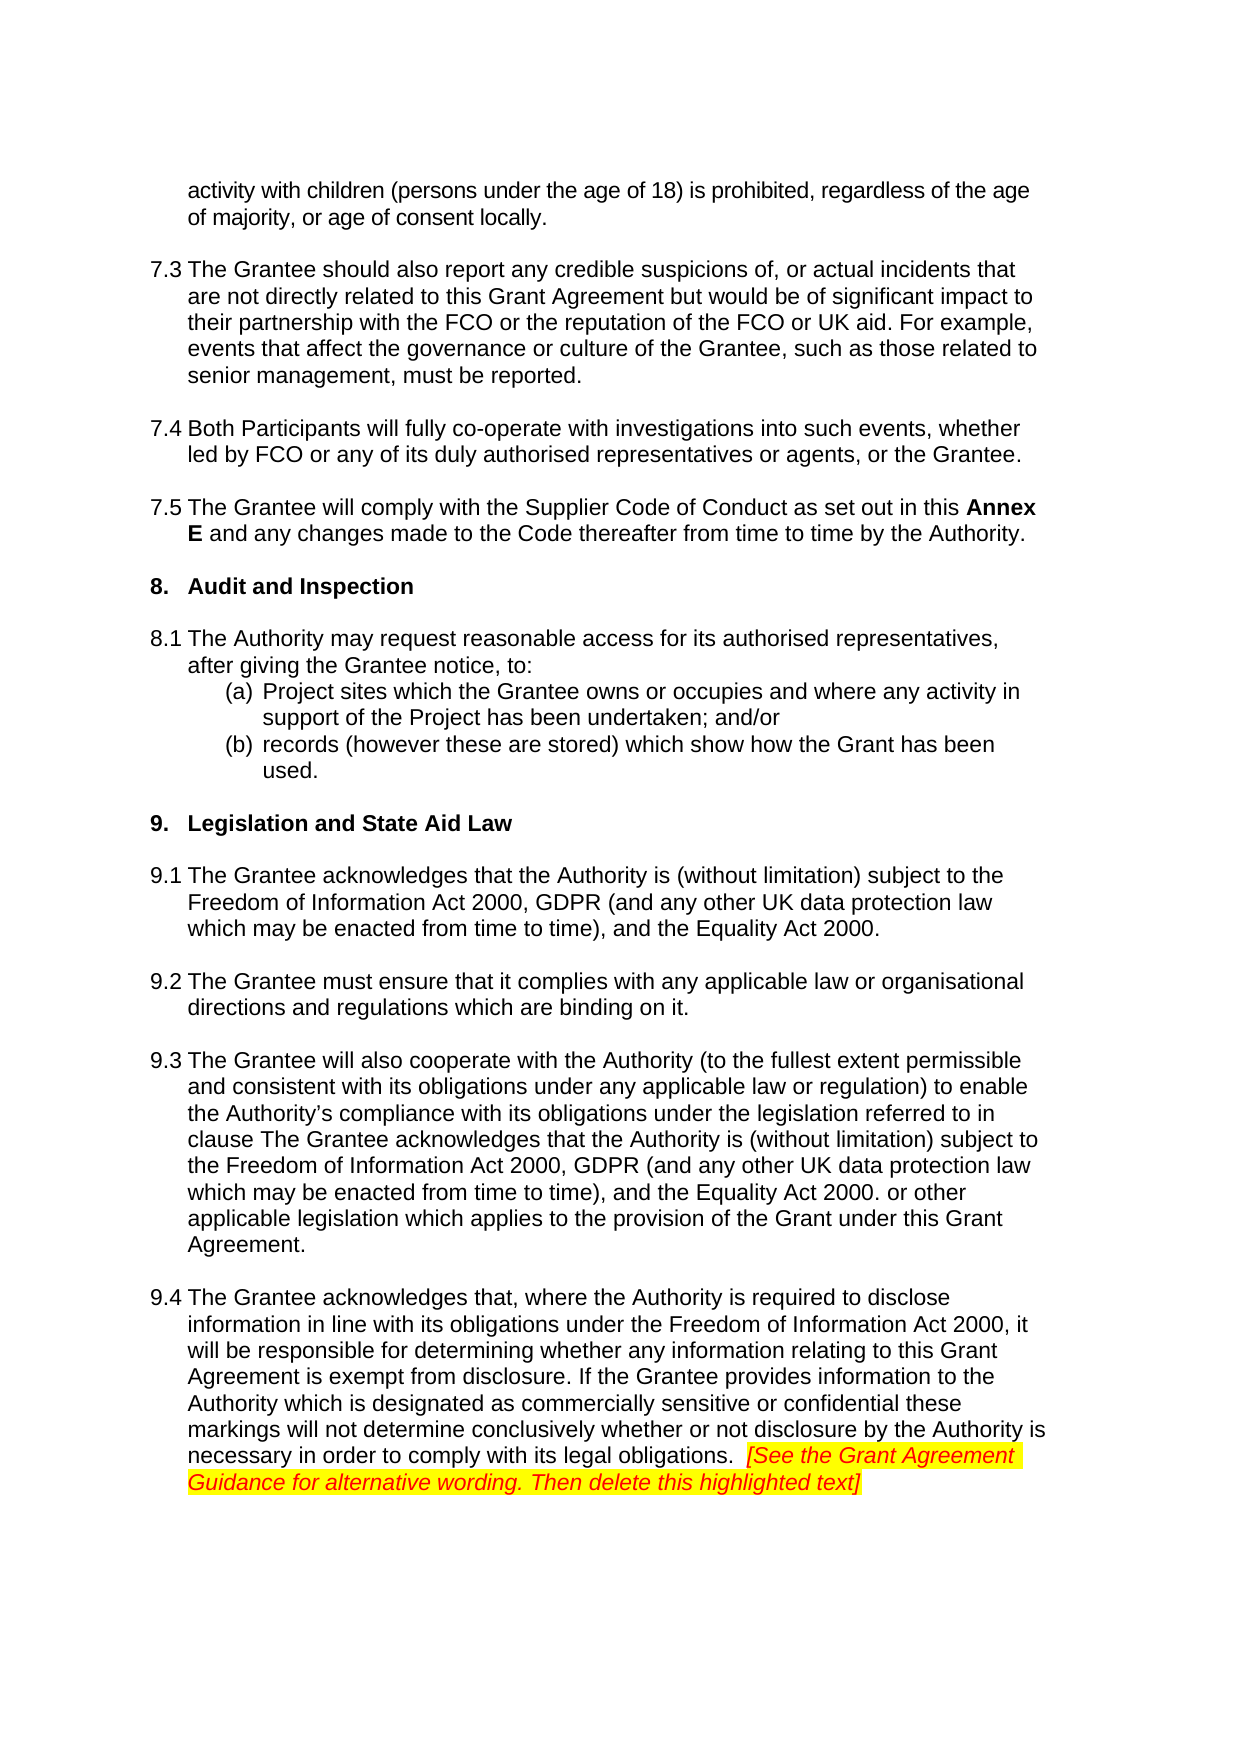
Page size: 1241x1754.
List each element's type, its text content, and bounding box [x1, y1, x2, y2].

list Both Participants will fully co-operate with investigations into such events, whether led by FCO or any of its duly authorised representatives or agents, or the Grantee. [150, 414, 1048, 467]
list The Grantee acknowledges that the Authority is (without limitation) subject to the Freedom of Information Act 2000, GDPR (and any other UK data protection law which may be enacted from time to time), and the Equality Act 2000. [150, 862, 1048, 942]
list The Grantee must ensure that it complies with any applicable law or organisational directions and regulations which are binding on it. [150, 968, 1048, 1021]
subtitle Audit and Inspection [150, 573, 1048, 599]
list The Grantee will also cooperate with the Authority (to the fullest extent permissible and consistent with its obligations under any applicable law or regulation) to enable the Authority’s compliance with its obligations under the legislation referred to in clause 14.1 or other applicable legislation which applies to the provision of the Grant under this Grant Agreement. [150, 1047, 1048, 1258]
list The Grantee will comply with the Supplier Code of Conduct as set out in this Annex E and any changes made to the Code thereafter from time to time by the Authority. [150, 493, 1048, 546]
list activity with children (persons under the age of 18) is prohibited, regardless of the age of majority, or age of consent locally. [150, 177, 1048, 230]
list The Authority may request reasonable access for its authorised representatives, after giving the Grantee notice, to: [150, 625, 1048, 678]
subtitle Legislation and State Aid Law [150, 810, 1048, 836]
list The Grantee should also report any credible suspicions of, or actual incidents that are not directly related to this Grant Agreement but would be of significant impact to their partnership with the FCO or the reputation of the FCO or UK aid. For example, events that affect the governance or culture of the Grantee, such as those related to senior management, must be reported. [150, 256, 1048, 388]
list Project sites which the Grantee owns or occupies and where any activity in support of the Project has been undertaken; and/or [225, 678, 1048, 731]
list The Grantee acknowledges that, where the Authority is required to disclose information in line with its obligations under the Freedom of Information Act 2000, it will be responsible for determining whether any information relating to this Grant Agreement is exempt from disclosure. If the Grantee provides information to the Authority which is designated as commercially sensitive or confidential these markings will not determine conclusively whether or not disclosure by the Authority is necessary in order to comply with its legal obligations. [See the Grant Agreement Guidance for alternative wording. Then delete this highlighted text] [150, 1284, 1048, 1495]
list records (however these are stored) which show how the Grant has been used. [225, 731, 1048, 783]
